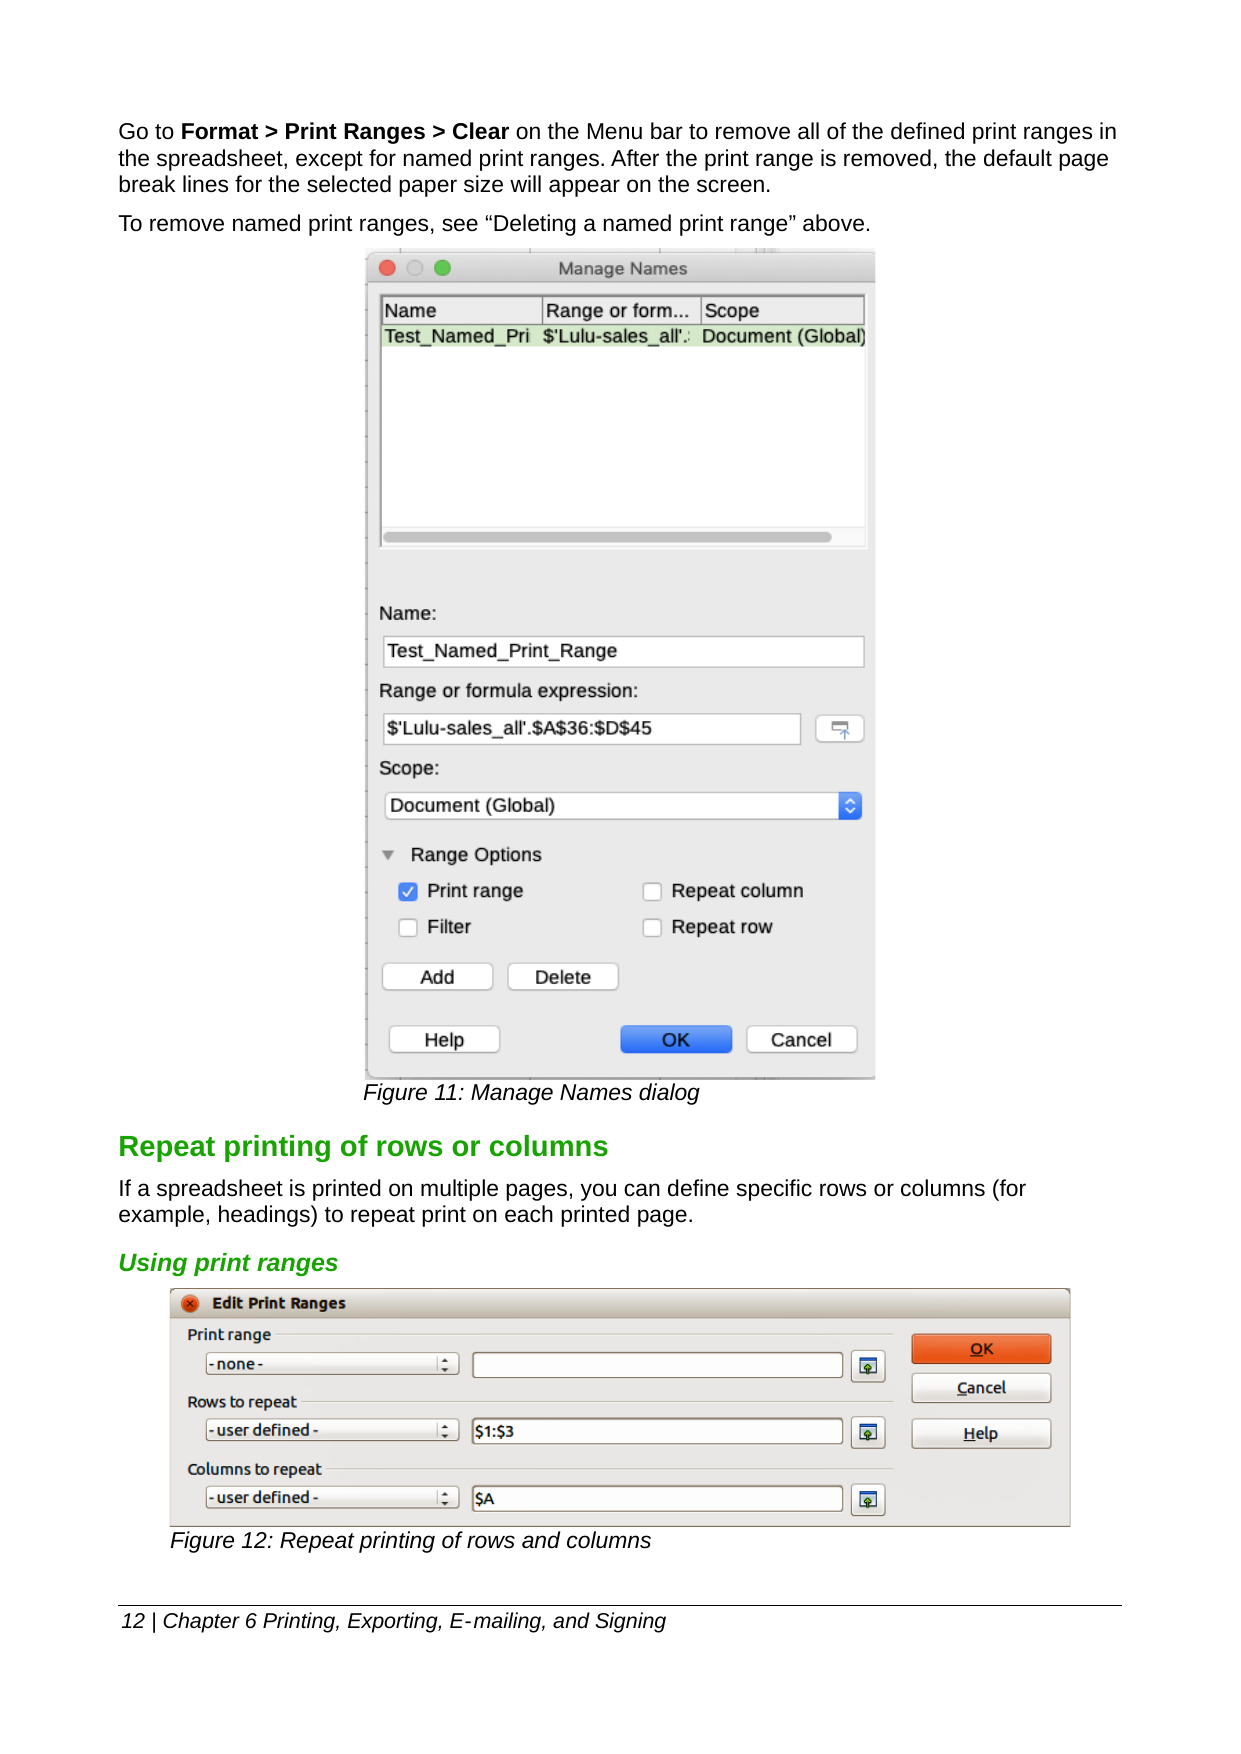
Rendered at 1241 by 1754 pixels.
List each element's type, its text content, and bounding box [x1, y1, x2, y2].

text Figure 11: Manage Names dialog [363, 248, 877, 1106]
subtitle Using print ranges [118, 1248, 1122, 1277]
picture [364, 248, 876, 1080]
text Figure 12: Repeat printing of rows and columns [170, 1527, 1070, 1553]
text If a spreadsheet is printed on multiple pages, you can define specific rows or columns (for example, headings) to repeat print on each printed page. [118, 1174, 1122, 1227]
text Go to Format > Print Ranges > Clear on the Menu bar to remove all of the defined print ranges in the spreadsheet, except for named print ranges. After the print range is removed, the default page break lines for the selected paper size will appear on the screen. [118, 118, 1122, 197]
subtitle Repeat printing of rows or columns [118, 1129, 1122, 1163]
picture [169, 1288, 1071, 1527]
text To remove named print ranges, see “Deleting a named print range” above. [118, 210, 1122, 236]
